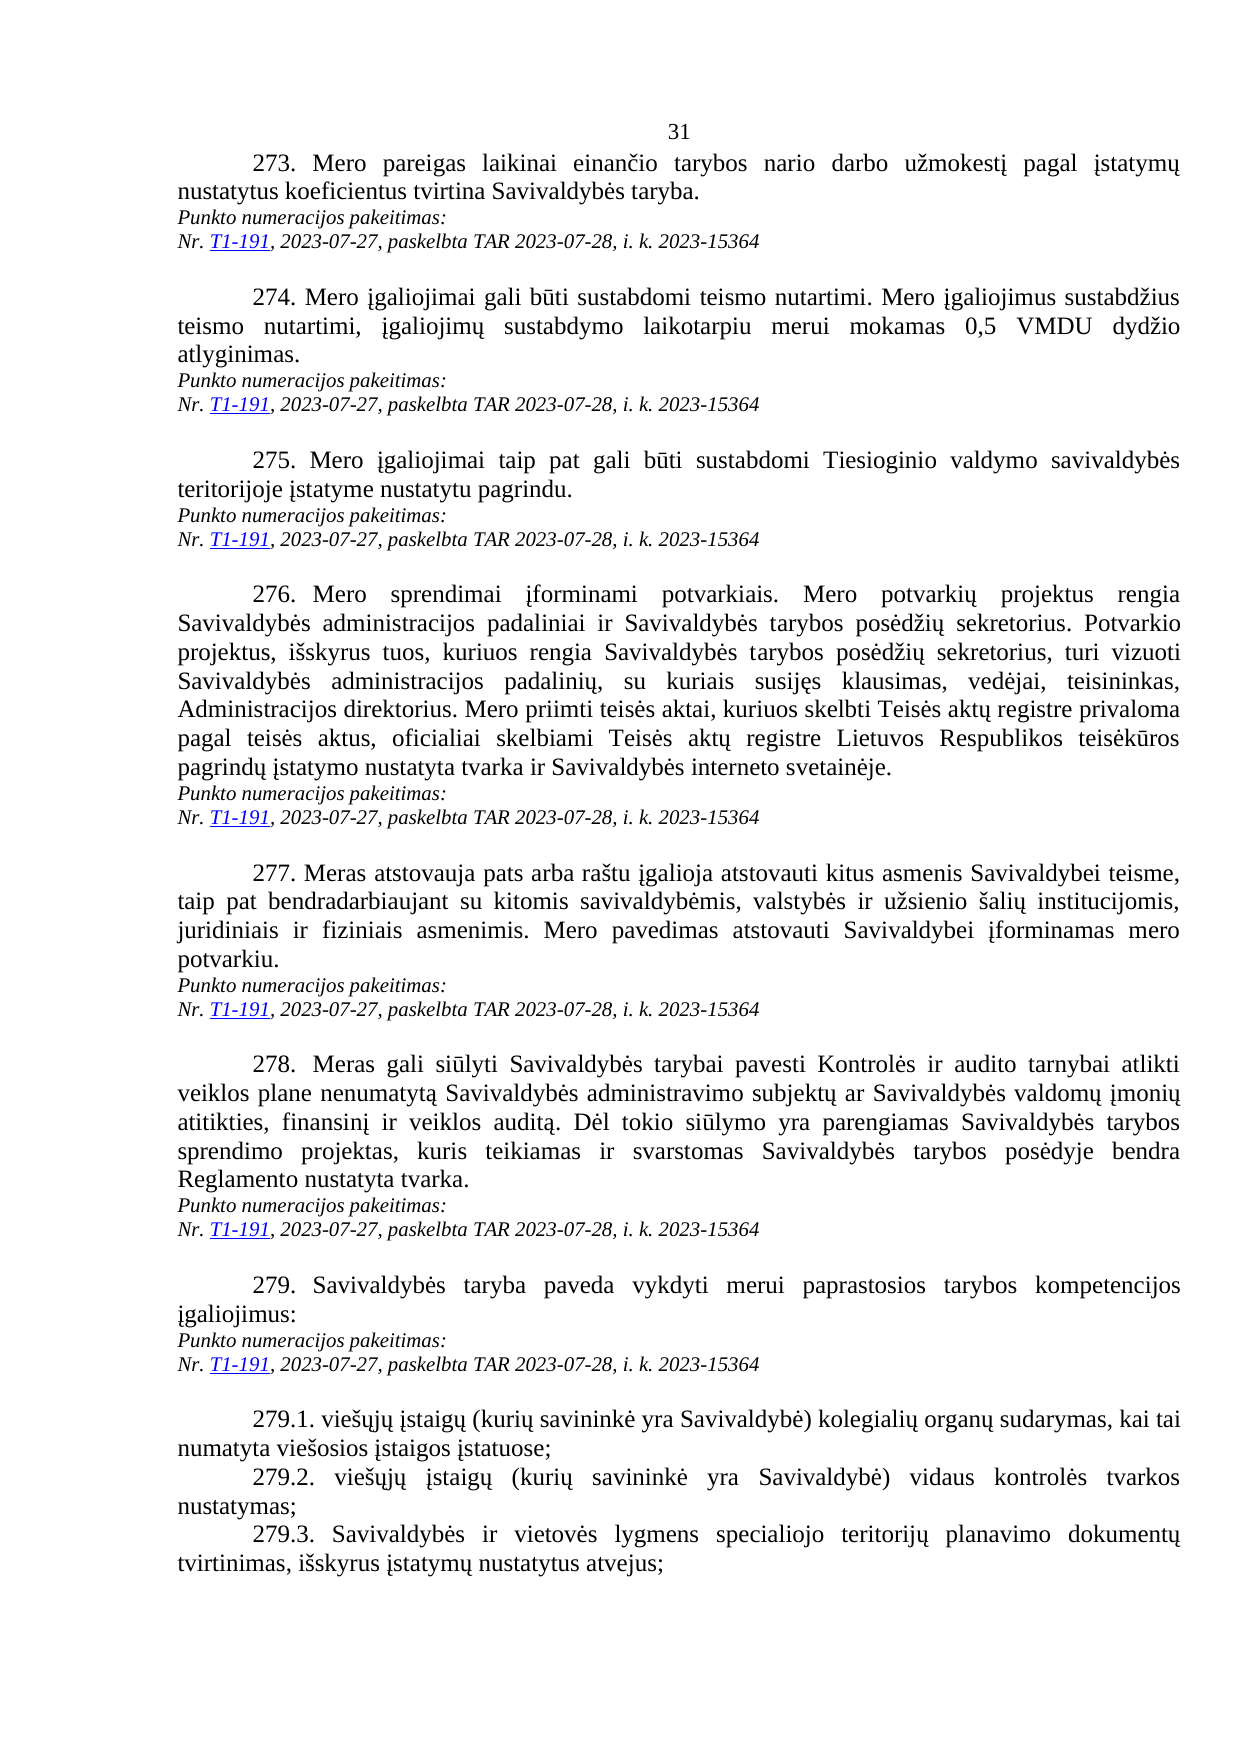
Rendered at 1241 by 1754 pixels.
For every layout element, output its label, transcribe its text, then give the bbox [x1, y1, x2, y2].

text Punkto numeracijos pakeitimas: [177, 781, 1181, 805]
text 273. Mero pareigas laikinai einančio tarybos nario darbo užmokestį pagal įstatymų nustatytus koeficientus tvirtina Savivaldybės taryba. [177, 148, 1181, 205]
text Nr. T1-191, 2023-07-27, paskelbta TAR 2023-07-28, i. k. 2023-15364 [177, 392, 1181, 416]
text Punkto numeracijos pakeitimas: [177, 1328, 1181, 1352]
text Punkto numeracijos pakeitimas: [177, 205, 1181, 229]
text Nr. T1-191, 2023-07-27, paskelbta TAR 2023-07-28, i. k. 2023-15364 [177, 997, 1181, 1021]
text Nr. T1-191, 2023-07-27, paskelbta TAR 2023-07-28, i. k. 2023-15364 [177, 229, 1181, 253]
text 275. Mero įgaliojimai taip pat gali būti sustabdomi Tiesioginio valdymo savivaldybės teritorijoje įstatyme nustatytu pagrindu. [177, 445, 1181, 503]
text Nr. T1-191, 2023-07-27, paskelbta TAR 2023-07-28, i. k. 2023-15364 [177, 805, 1181, 829]
text 276. Mero sprendimai įforminami potvarkiais. Mero potvarkių projektus rengia Savivaldybės administracijos padaliniai ir Savivaldybės tarybos posėdžių sekretorius. Potvarkio projektus, išskyrus tuos, kuriuos rengia Savivaldybės tarybos posėdžių sekretorius, turi vizuoti Savivaldybės administracijos padalinių, su kuriais susijęs klausimas, vedėjai, teisininkas, Administracijos direktorius. Mero priimti teisės aktai, kuriuos skelbti Teisės aktų registre privaloma pagal teisės aktus, oficialiai skelbiami Teisės aktų registre Lietuvos Respublikos teisėkūros pagrindų įstatymo nustatyta tvarka ir Savivaldybės interneto svetainėje. [177, 579, 1181, 781]
text 279.1. viešųjų įstaigų (kurių savininkė yra Savivaldybė) kolegialių organų sudarymas, kai tai numatyta viešosios įstaigos įstatuose; [177, 1404, 1181, 1462]
text 279.3. Savivaldybės ir vietovės lygmens specialiojo teritorijų planavimo dokumentų tvirtinimas, išskyrus įstatymų nustatytus atvejus; [177, 1519, 1181, 1577]
text 277. Meras atstovauja pats arba raštu įgalioja atstovauti kitus asmenis Savivaldybei teisme, taip pat bendradarbiaujant su kitomis savivaldybėmis, valstybės ir užsienio šalių institucijomis, juridiniais ir fiziniais asmenimis. Mero pavedimas atstovauti Savivaldybei įforminamas mero potvarkiu. [177, 858, 1181, 973]
text Punkto numeracijos pakeitimas: [177, 503, 1181, 527]
text Punkto numeracijos pakeitimas: [177, 1193, 1181, 1217]
text 279. Savivaldybės taryba paveda vykdyti merui paprastosios tarybos kompetencijos įgaliojimus: [177, 1270, 1181, 1328]
text Nr. T1-191, 2023-07-27, paskelbta TAR 2023-07-28, i. k. 2023-15364 [177, 527, 1181, 551]
text Punkto numeracijos pakeitimas: [177, 368, 1181, 392]
text 274. Mero įgaliojimai gali būti sustabdomi teismo nutartimi. Mero įgaliojimus sustabdžius teismo nutartimi, įgaliojimų sustabdymo laikotarpiu merui mokamas 0,5 VMDU dydžio atlyginimas. [177, 282, 1181, 368]
text Nr. T1-191, 2023-07-27, paskelbta TAR 2023-07-28, i. k. 2023-15364 [177, 1217, 1181, 1241]
text 279.2. viešųjų įstaigų (kurių savininkė yra Savivaldybė) vidaus kontrolės tvarkos nustatymas; [177, 1462, 1181, 1519]
text 278. Meras gali siūlyti Savivaldybės tarybai pavesti Kontrolės ir audito tarnybai atlikti veiklos plane nenumatytą Savivaldybės administravimo subjektų ar Savivaldybės valdomų įmonių atitikties, finansinį ir veiklos auditą. Dėl tokio siūlymo yra parengiamas Savivaldybės tarybos sprendimo projektas, kuris teikiamas ir svarstomas Savivaldybės tarybos posėdyje bendra Reglamento nustatyta tvarka. [177, 1049, 1181, 1193]
text Punkto numeracijos pakeitimas: [177, 973, 1181, 997]
text Nr. T1-191, 2023-07-27, paskelbta TAR 2023-07-28, i. k. 2023-15364 [177, 1352, 1181, 1376]
